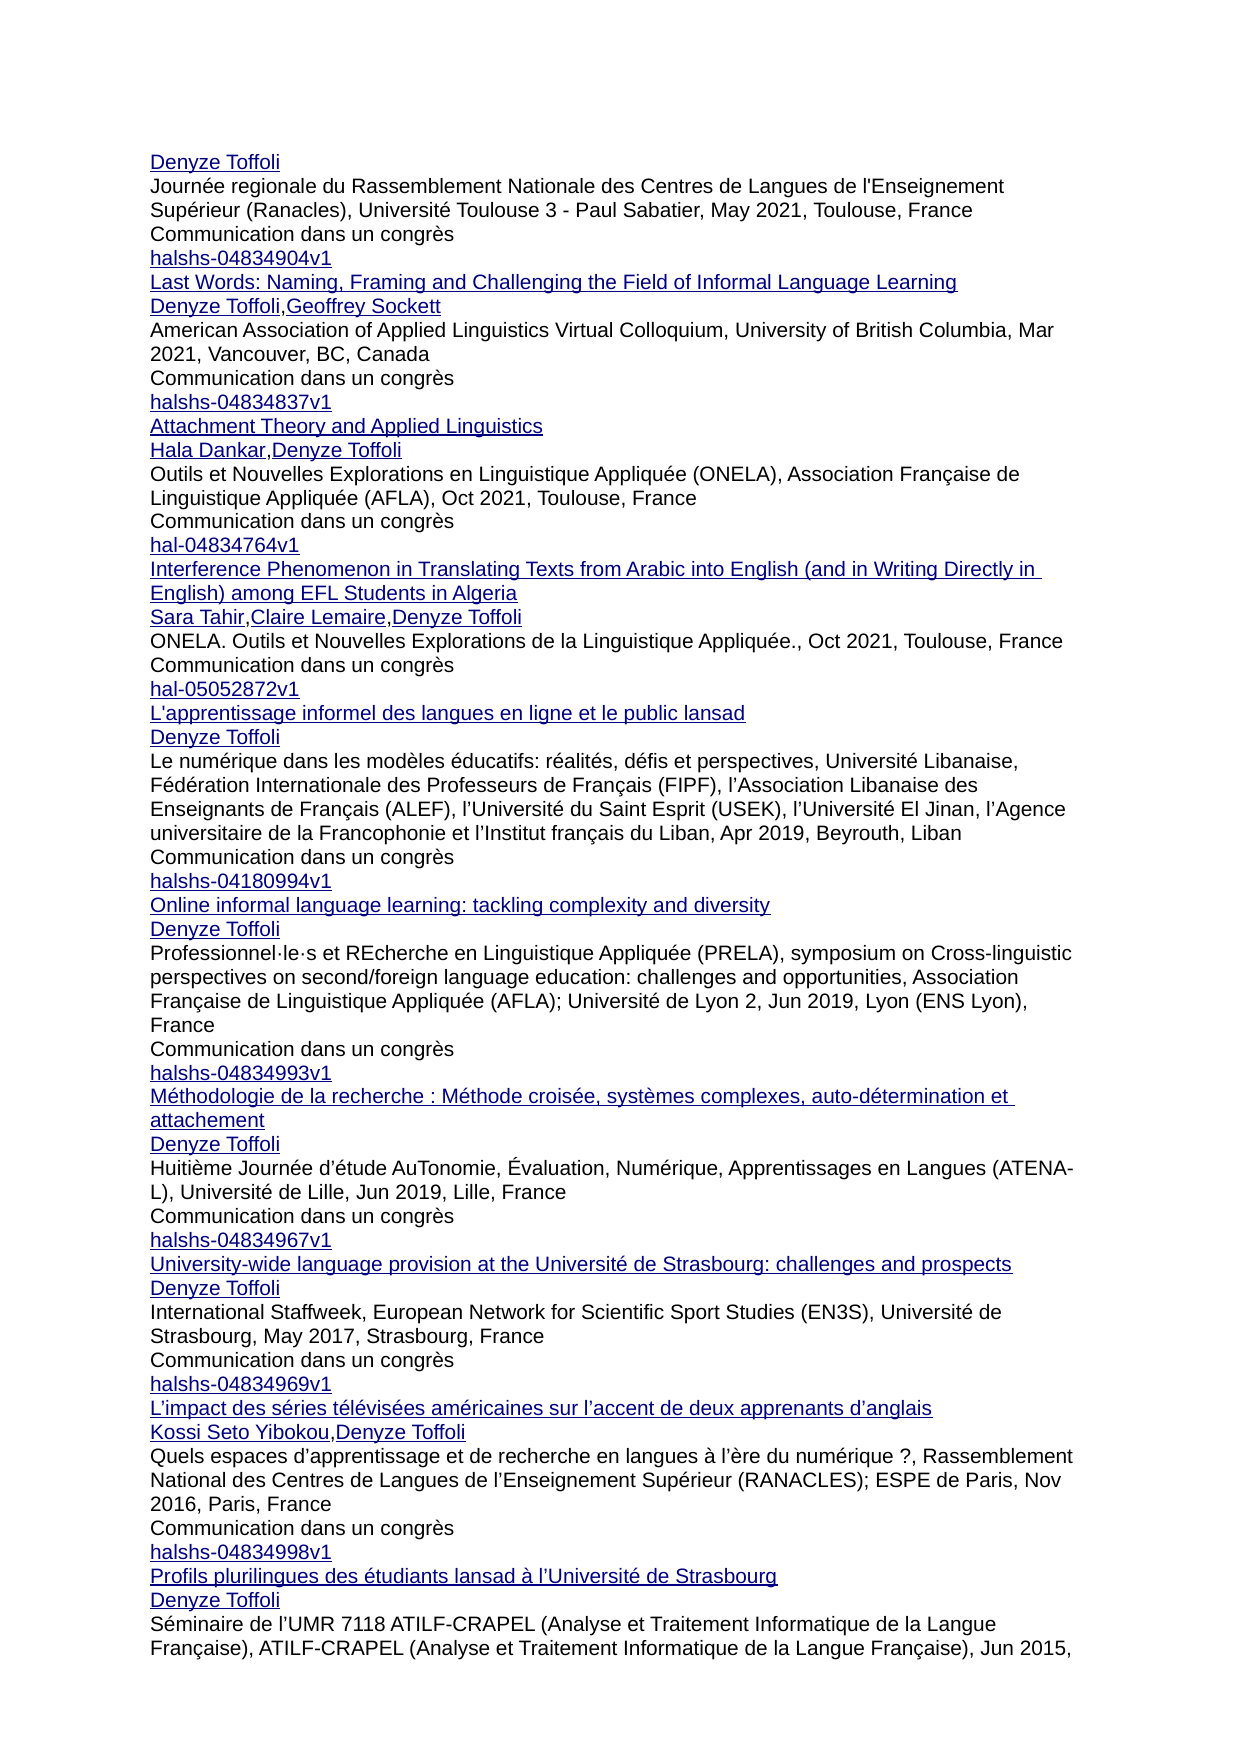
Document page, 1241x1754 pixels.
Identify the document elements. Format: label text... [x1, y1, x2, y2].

table_cell Denyze Toffoli Journée regionale du Rassemblement Nationale des Centres de Langues de l'Enseignement Supérieur (Ranacles), Université Toulouse 3 - Paul Sabatier, May 2021, Toulouse, France Communication dans un congrès halshs-04834904v1 [150, 150, 1090, 270]
table_cell Méthodologie de la recherche : Méthode croisée, systèmes complexes, auto-détermination et attachement Denyze Toffoli Huitième Journée d’étude AuTonomie, Évaluation, Numérique, Apprentissages en Langues (ATENA-L), Université de Lille, Jun 2019, Lille, France Communication dans un congrès halshs-04834967v1 [150, 1084, 1090, 1252]
table_cell Interference Phenomenon in Translating Texts from Arabic into English (and in Writing Directly in English) among EFL Students in Algeria Sara Tahir,Claire Lemaire,Denyze Toffoli ONELA. Outils et Nouvelles Explorations de la Linguistique Appliquée., Oct 2021, Toulouse, France Communication dans un congrès hal-05052872v1 [150, 557, 1090, 701]
table_cell L’impact des séries télévisées américaines sur l’accent de deux apprenants d’anglais Kossi Seto Yibokou,Denyze Toffoli Quels espaces d’apprentissage et de recherche en langues à l’ère du numérique ?, Rassemblement National des Centres de Langues de l’Enseignement Supérieur (RANACLES); ESPE de Paris, Nov 2016, Paris, France Communication dans un congrès halshs-04834998v1 [150, 1396, 1090, 1563]
table_cell Online informal language learning: tackling complexity and diversity Denyze Toffoli Professionnel·le·s et REcherche en Linguistique Appliquée (PRELA), symposium on Cross-linguistic perspectives on second/foreign language education: challenges and opportunities, Association Française de Linguistique Appliquée (AFLA); Université de Lyon 2, Jun 2019, Lyon (ENS Lyon), France Communication dans un congrès halshs-04834993v1 [150, 893, 1090, 1084]
table_cell Profils plurilingues des étudiants lansad à l’Université de Strasbourg Denyze Toffoli Séminaire de l’UMR 7118 ATILF-CRAPEL (Analyse et Traitement Informatique de la Langue Française), ATILF-CRAPEL (Analyse et Traitement Informatique de la Langue Française), Jun 2015, [150, 1564, 1090, 1659]
table_cell Last Words: Naming, Framing and Challenging the Field of Informal Language Learning Denyze Toffoli,Geoffrey Sockett American Association of Applied Linguistics Virtual Colloquium, University of British Columbia, Mar 2021, Vancouver, BC, Canada Communication dans un congrès halshs-04834837v1 [150, 270, 1090, 413]
table_cell University-wide language provision at the Université de Strasbourg: challenges and prospects Denyze Toffoli International Staffweek, European Network for Scientific Sport Studies (EN3S), Université de Strasbourg, May 2017, Strasbourg, France Communication dans un congrès halshs-04834969v1 [150, 1252, 1090, 1396]
table_cell L'apprentissage informel des langues en ligne et le public lansad Denyze Toffoli Le numérique dans les modèles éducatifs: réalités, défis et perspectives, Université Libanaise, Fédération Internationale des Professeurs de Français (FIPF), l’Association Libanaise des Enseignants de Français (ALEF), l’Université du Saint Esprit (USEK), l’Université El Jinan, l’Agence universitaire de la Francophonie et l’Institut français du Liban, Apr 2019, Beyrouth, Liban Communication dans un congrès halshs-04180994v1 [150, 701, 1090, 893]
table_cell Attachment Theory and Applied Linguistics Hala Dankar,Denyze Toffoli Outils et Nouvelles Explorations en Linguistique Appliquée (ONELA), Association Française de Linguistique Appliquée (AFLA), Oct 2021, Toulouse, France Communication dans un congrès hal-04834764v1 [150, 414, 1090, 557]
